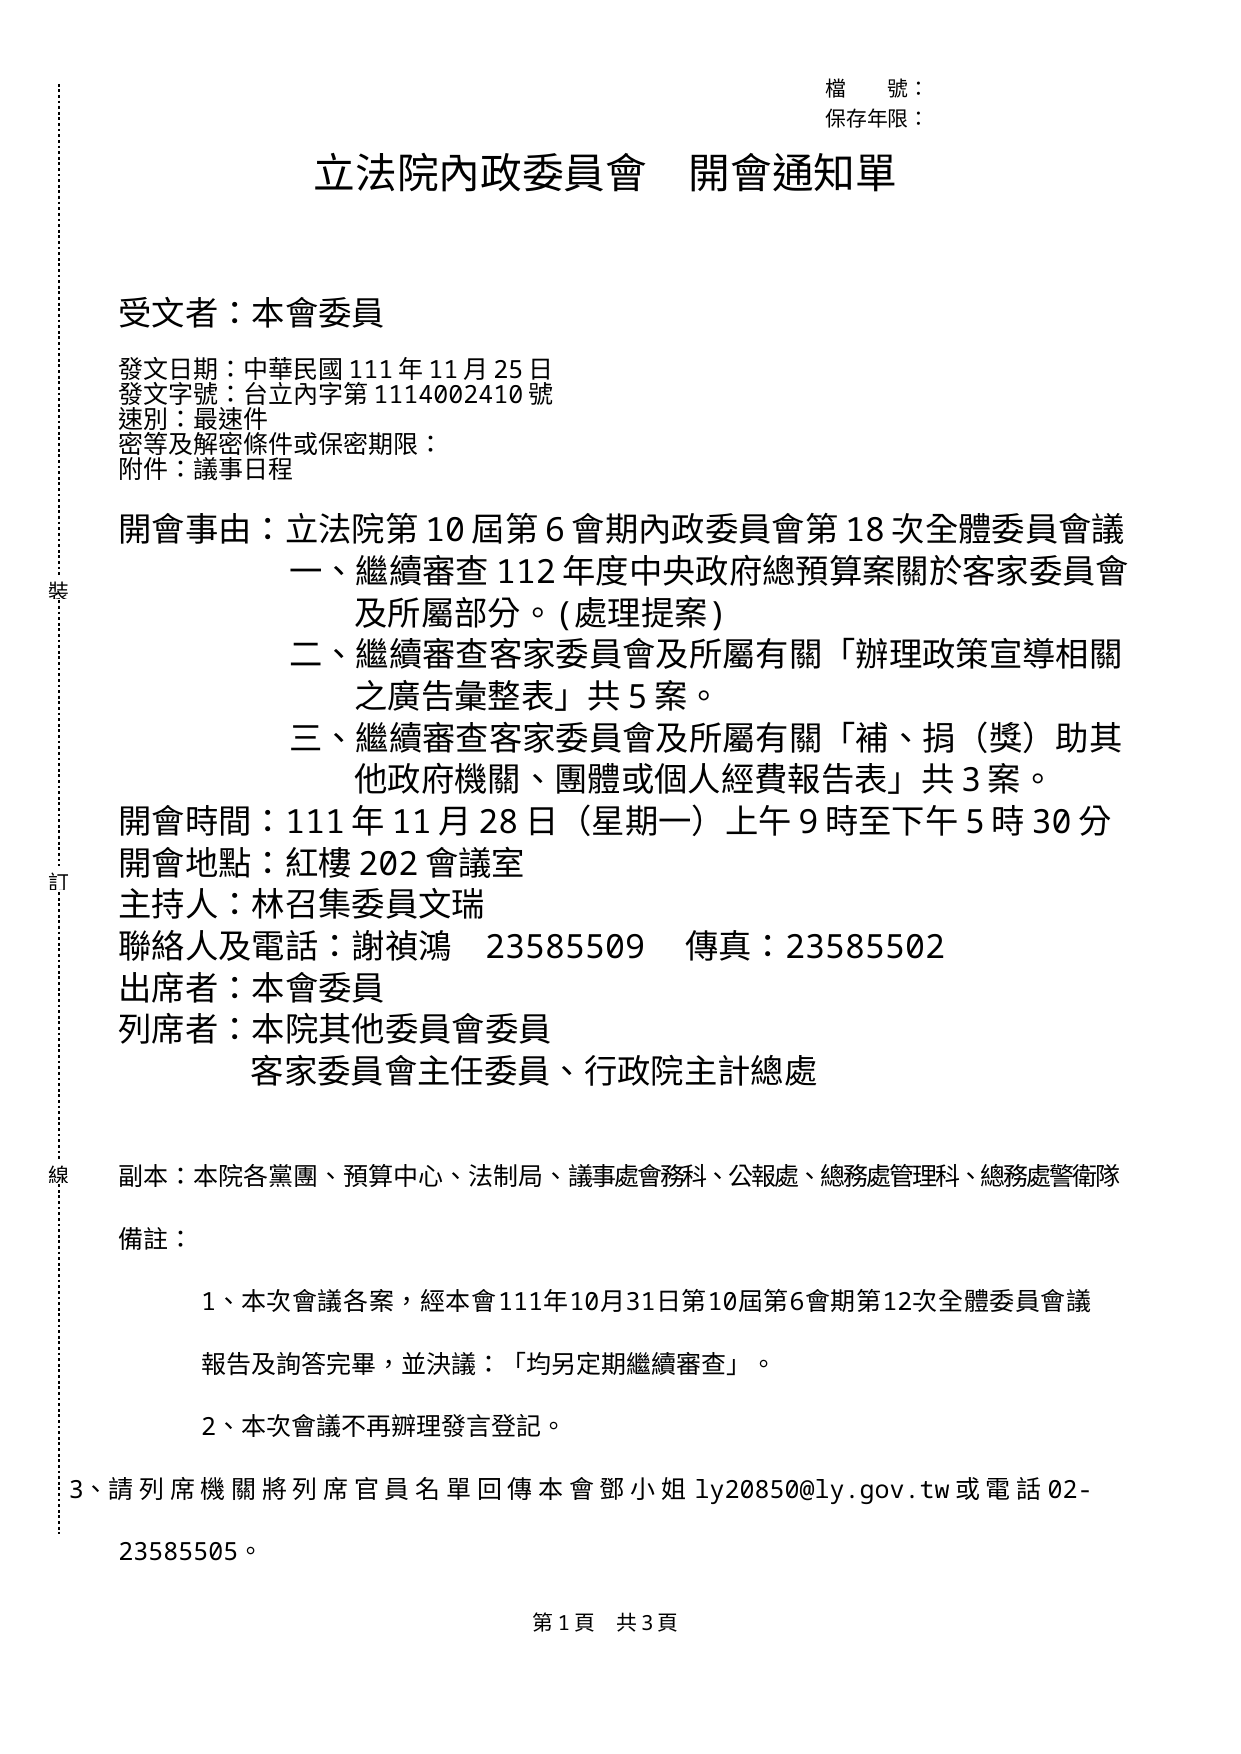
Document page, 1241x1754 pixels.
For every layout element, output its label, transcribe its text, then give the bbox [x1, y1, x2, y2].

text 三、繼續審查客家委員會及所屬有關「補、捐（獎）助其他政府機關、團體或個人經費報告表」共3案。 [289, 717, 1137, 800]
text 副本：本院各黨團、預算中心、法制局、議事處會務科、公報處、總務處管理科、總務處警衛隊 [118, 1133, 1137, 1196]
text 檔 號： [825, 72, 1070, 102]
text 開會事由：立法院第10屆第6會期內政委員會第18次全體委員會議 [118, 508, 1152, 550]
text 出席者：本會委員 [118, 967, 1092, 1008]
text 密等及解密條件或保密期限： [118, 433, 1092, 458]
text 發文字號：台立內字第1114002410號 [118, 383, 1092, 408]
text 二、繼續審查客家委員會及所屬有關「辦理政策宣導相關之廣告彙整表」共5案。 [289, 633, 1137, 717]
text 開會地點：紅樓202會議室 [118, 842, 1092, 883]
list 本次會議不再辧理發言登記。 [201, 1383, 1092, 1446]
text 備註： [118, 1196, 1092, 1258]
text 開會時間：111年11月28日（星期一）上午9時至下午5時30分 [118, 800, 1137, 842]
text 主持人：林召集委員文瑞 [118, 883, 1092, 925]
text 保存年限： [825, 102, 1070, 132]
list 請列席機關將列席官員名單回傳本會鄧小姐ly20850@ly.gov.tw或電話02-23585505。 [68, 1446, 1092, 1571]
text 客家委員會主任委員、行政院主計總處 [206, 1050, 1092, 1092]
text 受文者：本會委員 [118, 296, 1092, 333]
text 列席者：本院其他委員會委員 [118, 1008, 1092, 1050]
text 速別：最速件 [118, 408, 1092, 433]
text 附件：議事日程 [118, 458, 1092, 483]
list 本次會議各案，經本會111年10月31日第10屆第6會期第12次全體委員會議報告及詢答完畢，並決議：「均另定期繼續審查」。 [201, 1258, 1092, 1383]
title 立法院內政委員會 開會通知單 [118, 158, 1092, 233]
title [810, 64, 1085, 151]
text 一、繼續審查112年度中央政府總預算案關於客家委員會及所屬部分。(處理提案) [289, 550, 1137, 633]
text 發文日期：中華民國111年11月25日 [118, 358, 1092, 383]
text 聯絡人及電話：謝禎鴻 23585509 傳真：23585502 [118, 925, 1092, 967]
